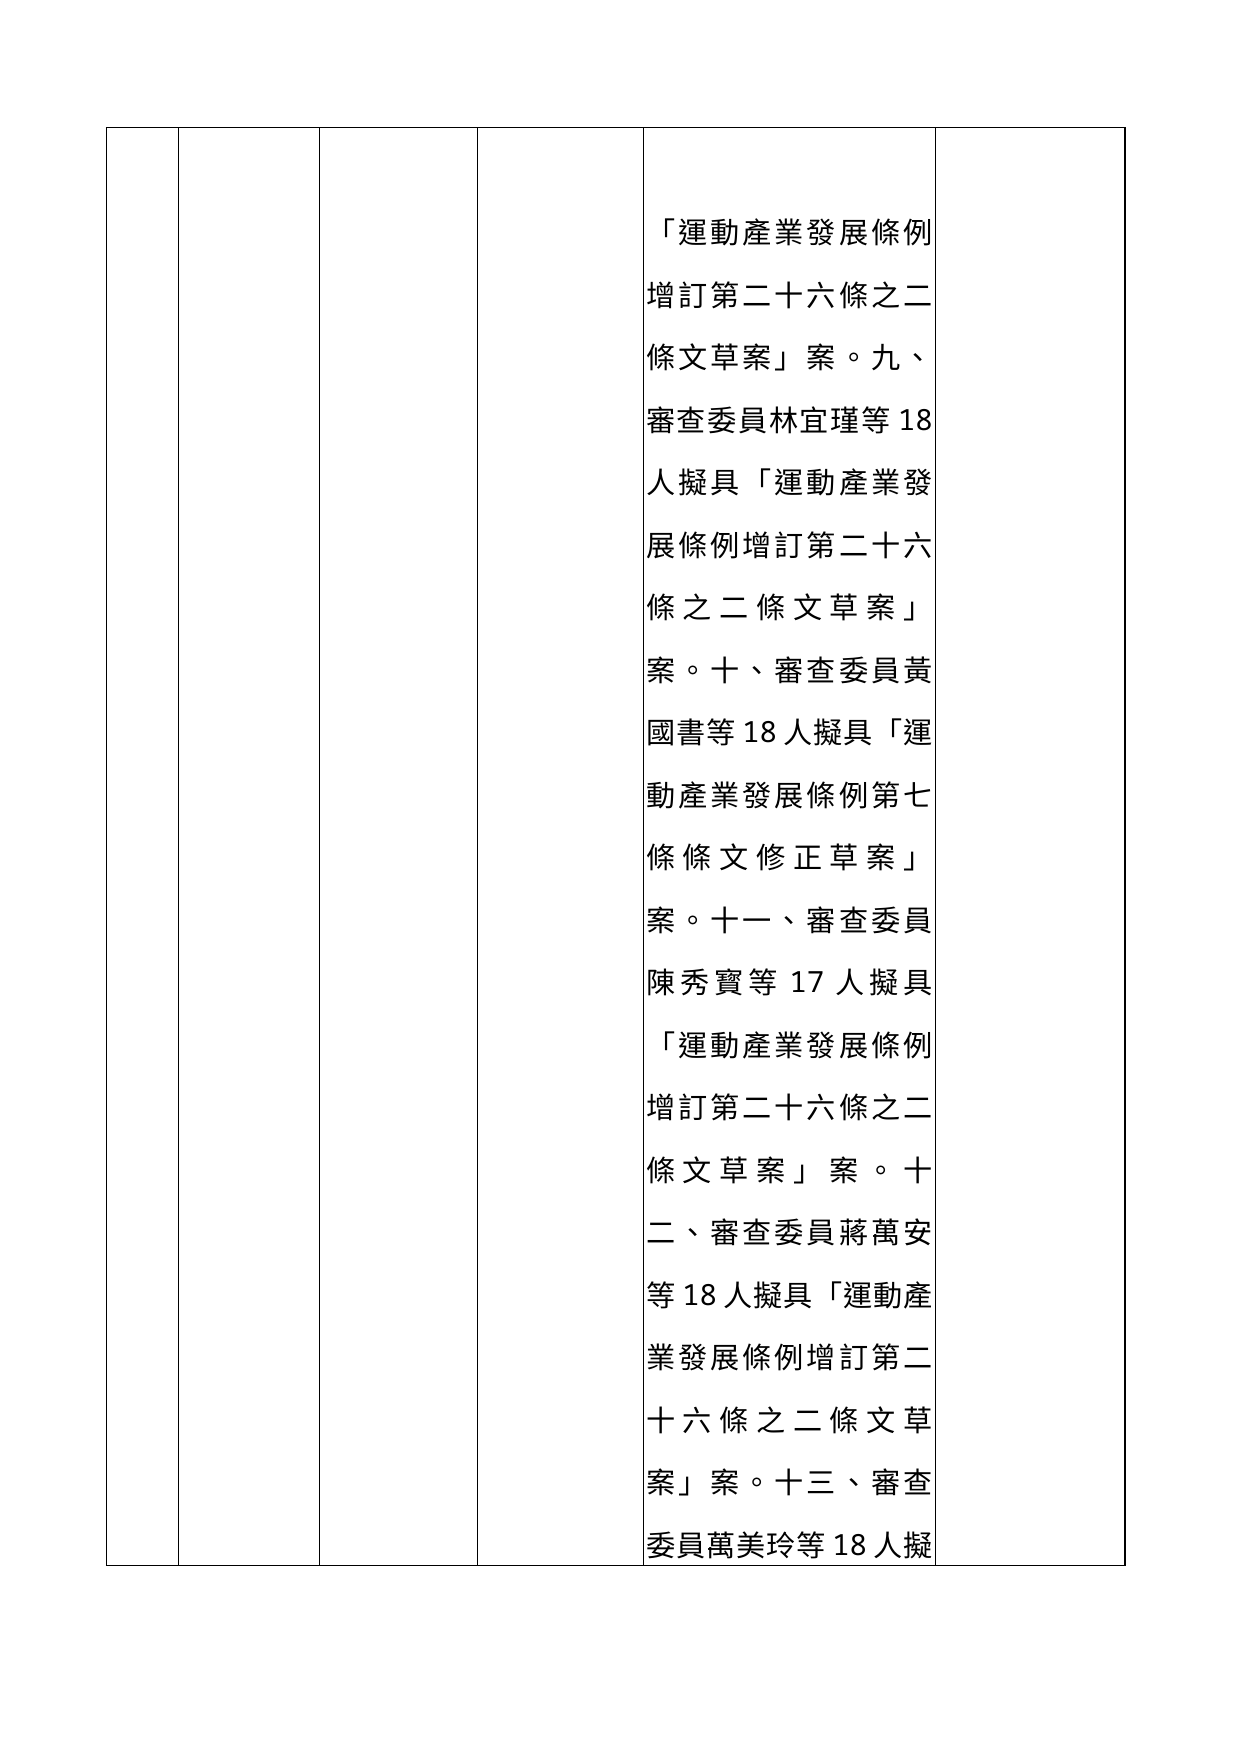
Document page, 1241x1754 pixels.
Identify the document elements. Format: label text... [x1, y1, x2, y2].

table_cell 「運動產業發展條例增訂第二十六條之二條文草案」案。九、審查委員林宜瑾等18人擬具「運動產業發展條例增訂第二十六條之二條文草案」案。十、審查委員黃國書等18人擬具「運動產業發展條例第七條條文修正草案」案。十一、審查委員陳秀寳等17人擬具「運動產業發展條例增訂第二十六條之二條文草案」案。十二、審查委員蔣萬安等18人擬具「運動產業發展條例增訂第二十六條之二條文草案」案。十三、審查委員萬美玲等18人擬 [644, 128, 935, 1564]
table_cell [478, 128, 643, 1564]
table_cell [107, 128, 178, 1564]
table_cell [179, 128, 319, 1564]
table_cell [936, 128, 1124, 1564]
table_cell [320, 128, 477, 1564]
